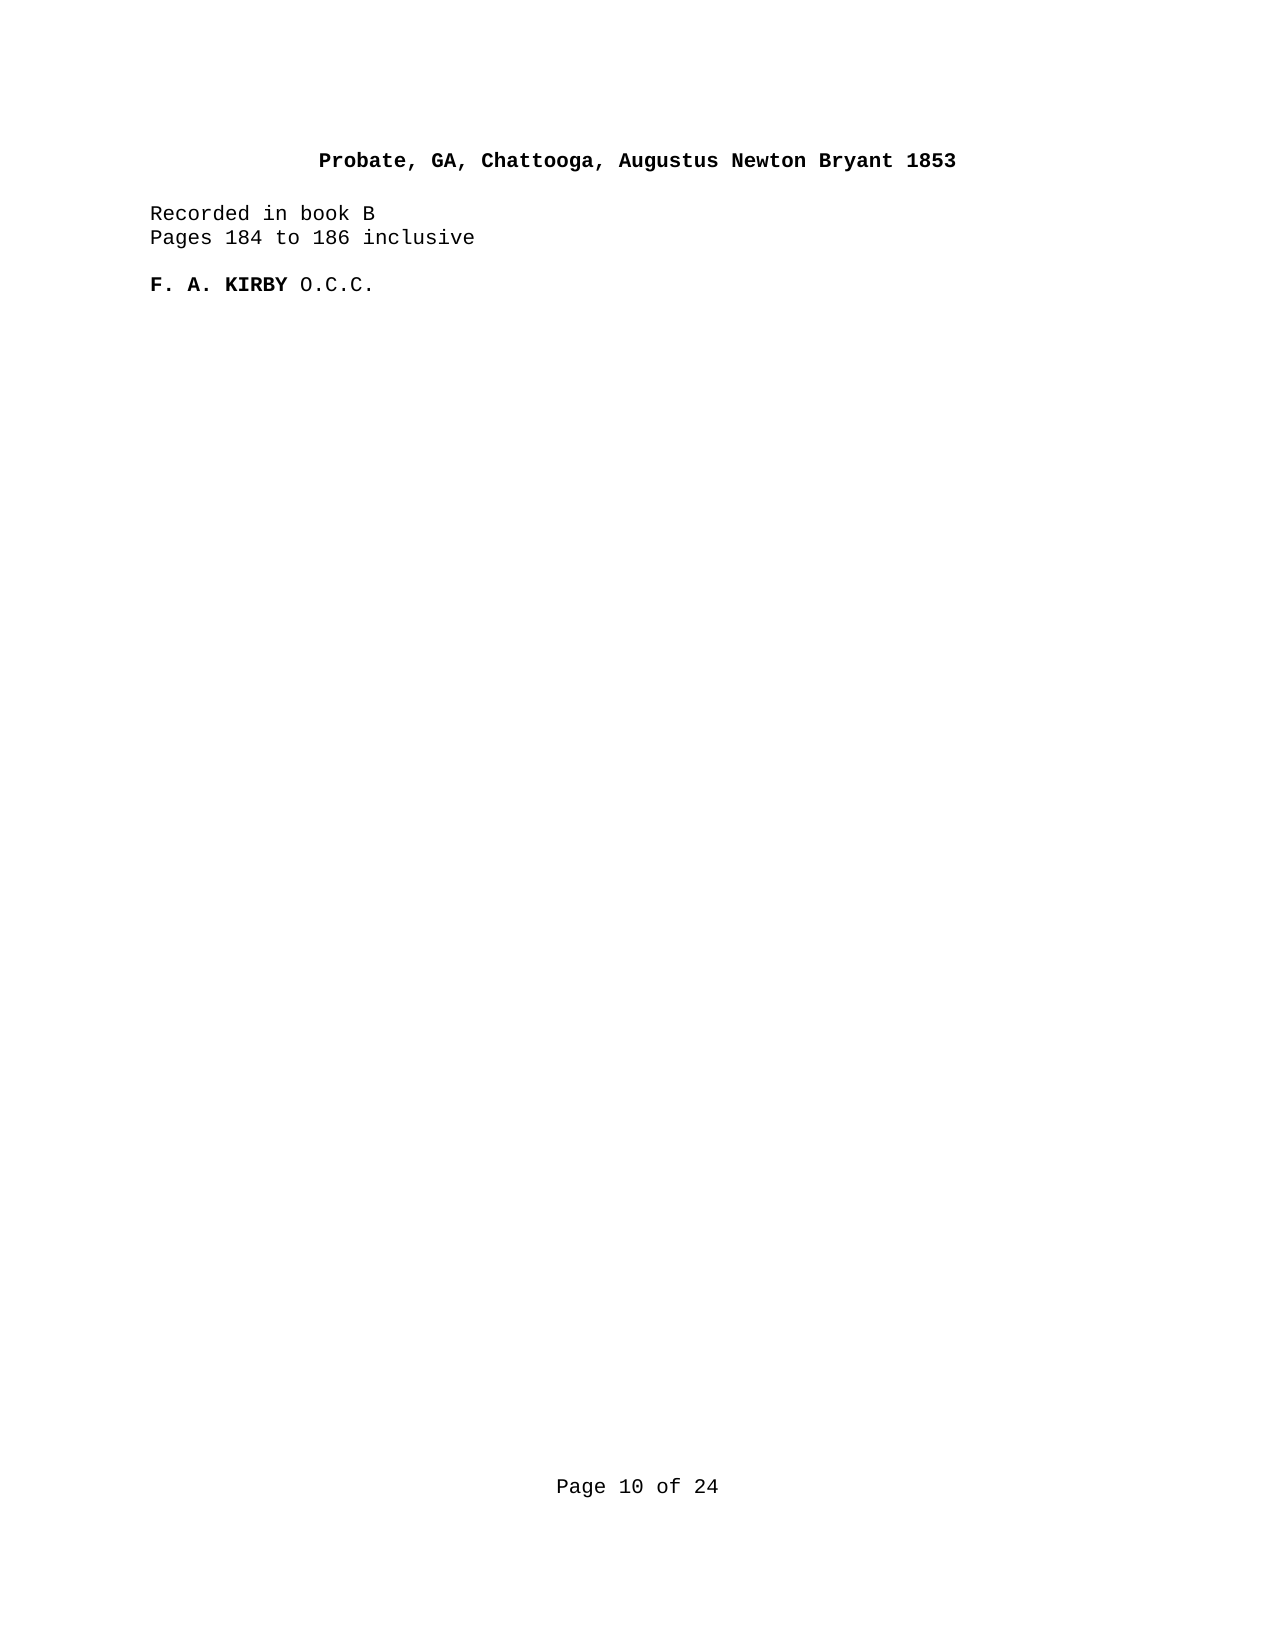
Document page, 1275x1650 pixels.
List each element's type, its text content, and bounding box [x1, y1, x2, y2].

text F. a. kirby O.C.C. [150, 274, 1125, 298]
text Pages 184 to 186 inclusive [150, 227, 1125, 250]
text Recorded in book B [150, 203, 1125, 227]
